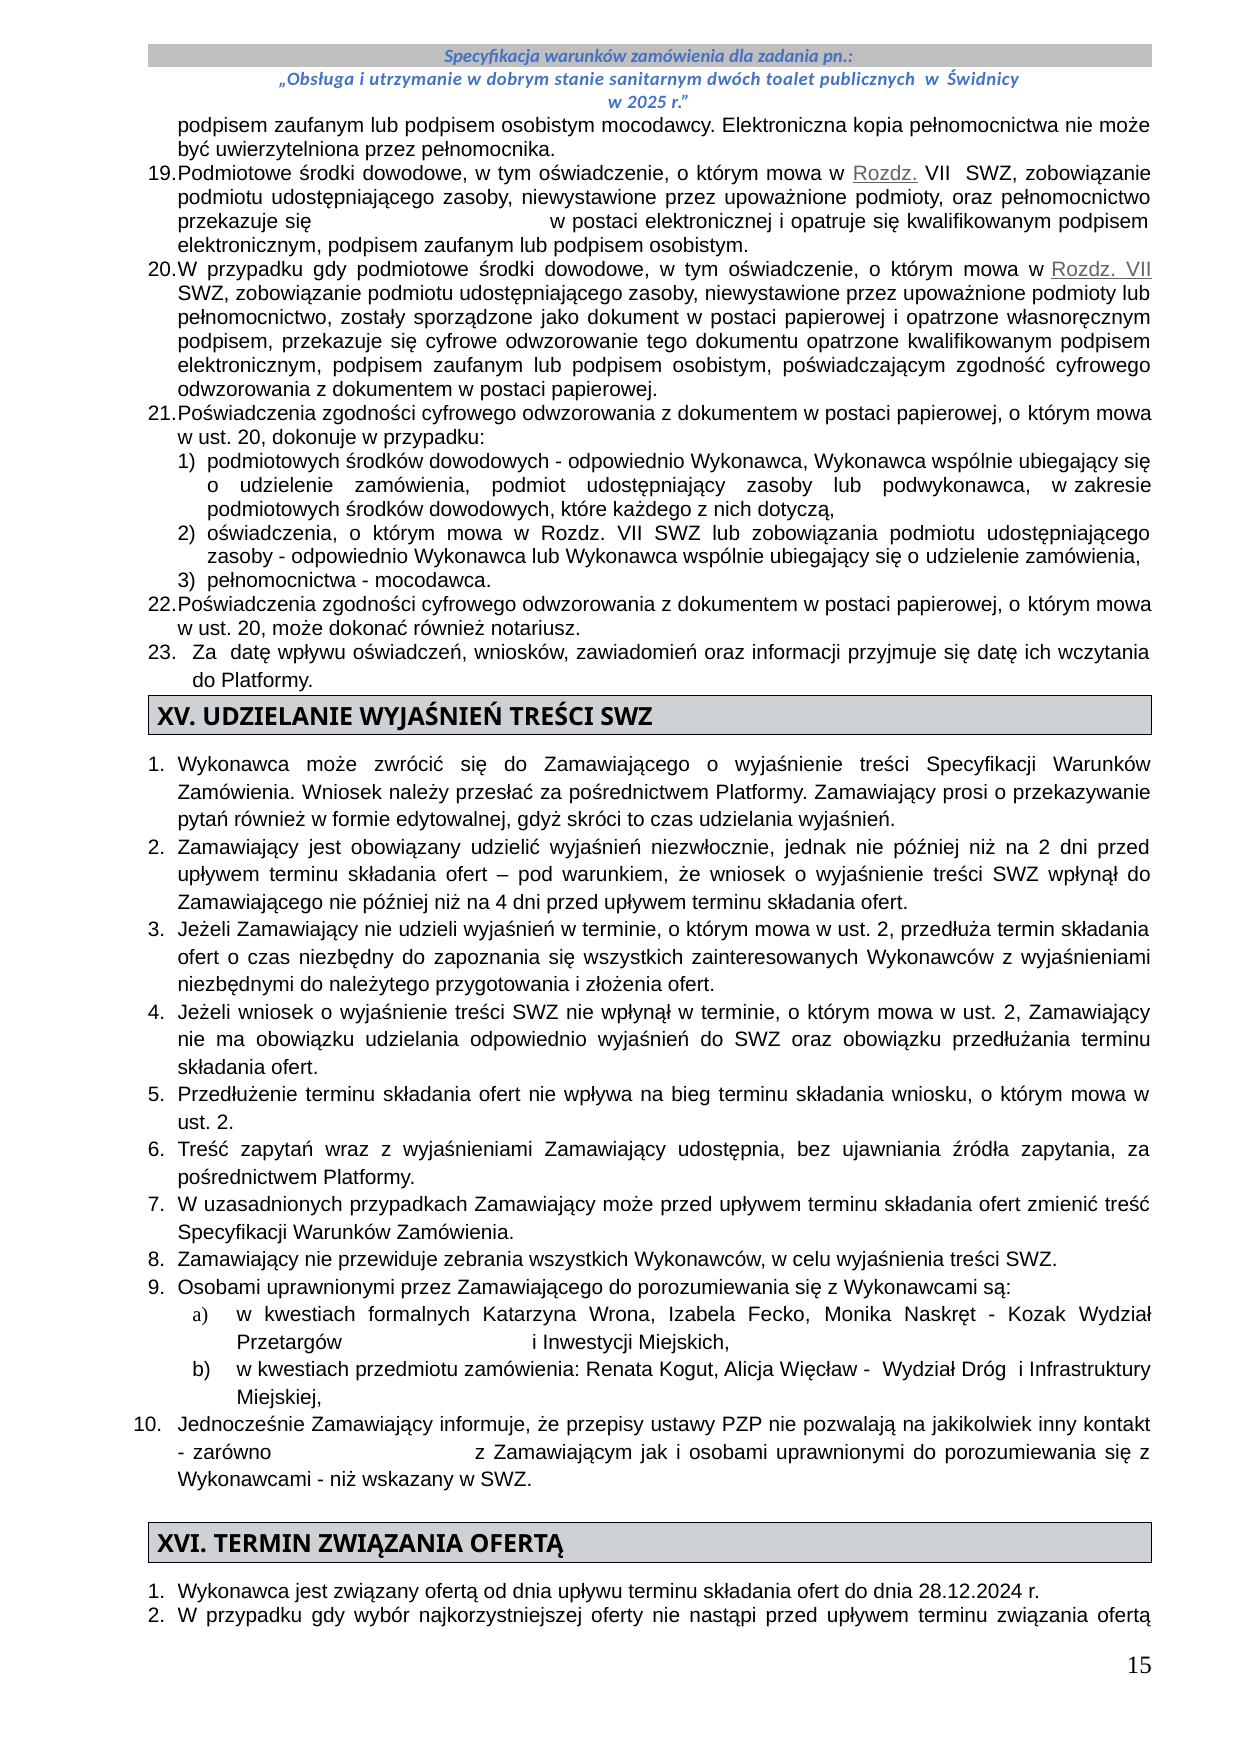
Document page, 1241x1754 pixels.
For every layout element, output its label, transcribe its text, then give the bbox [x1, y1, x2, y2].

subtitle XVI. TERMIN ZWIĄZANIA OFERTĄ [149, 1523, 1151, 1562]
list pełnomocnictwa - mocodawca. [177, 568, 1152, 592]
list w kwestiach przedmiotu zamówienia: Renata Kogut, Alicja Więcław - Wydział Dróg i Infrastruktury Miejskiej, [192, 1357, 1152, 1409]
list Przedłużenie terminu składania ofert nie wpływa na bieg terminu składania wniosku, o którym mowa w ust. 2. [148, 1082, 1152, 1133]
list Treść zapytań wraz z wyjaśnieniami Zamawiający udostępnia, bez ujawniania źródła zapytania, za pośrednictwem Platformy. [148, 1137, 1152, 1188]
list Zamawiający jest obowiązany udzielić wyjaśnień niezwłocznie, jednak nie później niż na 2 dni przed upływem terminu składania ofert – pod warunkiem, że wniosek o wyjaśnienie treści SWZ wpłynął do Zamawiającego nie później niż na 4 dni przed upływem terminu składania ofert. [148, 834, 1152, 913]
list Poświadczenia zgodności cyfrowego odwzorowania z dokumentem w postaci papierowej, o którym mowa w ust. 20, dokonuje w przypadku: [148, 401, 1152, 448]
list Wykonawca może zwrócić się do Zamawiającego o wyjaśnienie treści Specyfikacji Warunków Zamówienia. Wniosek należy przesłać za pośrednictwem Platformy. Zamawiający prosi o przekazywanie pytań również w formie edytowalnej, gdyż skróci to czas udzielania wyjaśnień. [148, 752, 1152, 831]
list podpisem zaufanym lub podpisem osobistym mocodawcy. Elektroniczna kopia pełnomocnictwa nie może być uwierzytelniona przez pełnomocnika. [148, 113, 1152, 161]
list Jeżeli wniosek o wyjaśnienie treści SWZ nie wpłynął w terminie, o którym mowa w ust. 2, Zamawiający nie ma obowiązku udzielania odpowiednio wyjaśnień do SWZ oraz obowiązku przedłużania terminu składania ofert. [148, 999, 1152, 1078]
list W uzasadnionych przypadkach Zamawiający może przed upływem terminu składania ofert zmienić treść Specyfikacji Warunków Zamówienia. [148, 1192, 1152, 1243]
list Podmiotowe środki dowodowe, w tym oświadczenie, o którym mowa w Rozdz. VII SWZ, zobowiązanie podmiotu udostępniającego zasoby, niewystawione przez upoważnione podmioty, oraz pełnomocnictwo przekazuje się w postaci elektronicznej i opatruje się kwalifikowanym podpisem elektronicznym, podpisem zaufanym lub podpisem osobistym. [148, 161, 1152, 257]
subtitle XV. UDZIELANIE WYJAŚNIEŃ TREŚCI SWZ [149, 696, 1151, 734]
list Wykonawca jest związany ofertą od dnia upływu terminu składania ofert do dnia 28.12.2024 r. [148, 1579, 1152, 1603]
list Poświadczenia zgodności cyfrowego odwzorowania z dokumentem w postaci papierowej, o którym mowa w ust. 20, może dokonać również notariusz. [148, 592, 1152, 640]
list Jeżeli Zamawiający nie udzieli wyjaśnień w terminie, o którym mowa w ust. 2, przedłuża termin składania ofert o czas niezbędny do zapoznania się wszystkich zainteresowanych Wykonawców z wyjaśnieniami niezbędnymi do należytego przygotowania i złożenia ofert. [148, 917, 1152, 996]
list w kwestiach formalnych Katarzyna Wrona, Izabela Fecko, Monika Naskręt - Kozak Wydział Przetargów i Inwestycji Miejskich, [192, 1302, 1152, 1354]
list Osobami uprawnionymi przez Zamawiającego do porozumiewania się z Wykonawcami są: [148, 1274, 1152, 1298]
list Za datę wpływu oświadczeń, wniosków, zawiadomień oraz informacji przyjmuje się datę ich wczytania do Platformy. [148, 640, 1152, 692]
list W przypadku gdy wybór najkorzystniejszej oferty nie nastąpi przed upływem terminu związania ofertą [148, 1603, 1152, 1627]
list Jednocześnie Zamawiający informuje, że przepisy ustawy PZP nie pozwalają na jakikolwiek inny kontakt - zarówno z Zamawiającym jak i osobami uprawnionymi do porozumiewania się z Wykonawcami - niż wskazany w SWZ. [133, 1412, 1152, 1491]
list oświadczenia, o którym mowa w Rozdz. VII SWZ lub zobowiązania podmiotu udostępniającego zasoby - odpowiednio Wykonawca lub Wykonawca wspólnie ubiegający się o udzielenie zamówienia, [177, 520, 1152, 568]
list Zamawiający nie przewiduje zebrania wszystkich Wykonawców, w celu wyjaśnienia treści SWZ. [148, 1247, 1152, 1271]
list W przypadku gdy podmiotowe środki dowodowe, w tym oświadczenie, o którym mowa w Rozdz. VII SWZ, zobowiązanie podmiotu udostępniającego zasoby, niewystawione przez upoważnione podmioty lub pełnomocnictwo, zostały sporządzone jako dokument w postaci papierowej i opatrzone własnoręcznym podpisem, przekazuje się cyfrowe odwzorowanie tego dokumentu opatrzone kwalifikowanym podpisem elektronicznym, podpisem zaufanym lub podpisem osobistym, poświadczającym zgodność cyfrowego odwzorowania z dokumentem w postaci papierowej. [148, 257, 1152, 401]
list podmiotowych środków dowodowych - odpowiednio Wykonawca, Wykonawca wspólnie ubiegający się o udzielenie zamówienia, podmiot udostępniający zasoby lub podwykonawca, w zakresie podmiotowych środków dowodowych, które każdego z nich dotyczą, [177, 448, 1152, 520]
